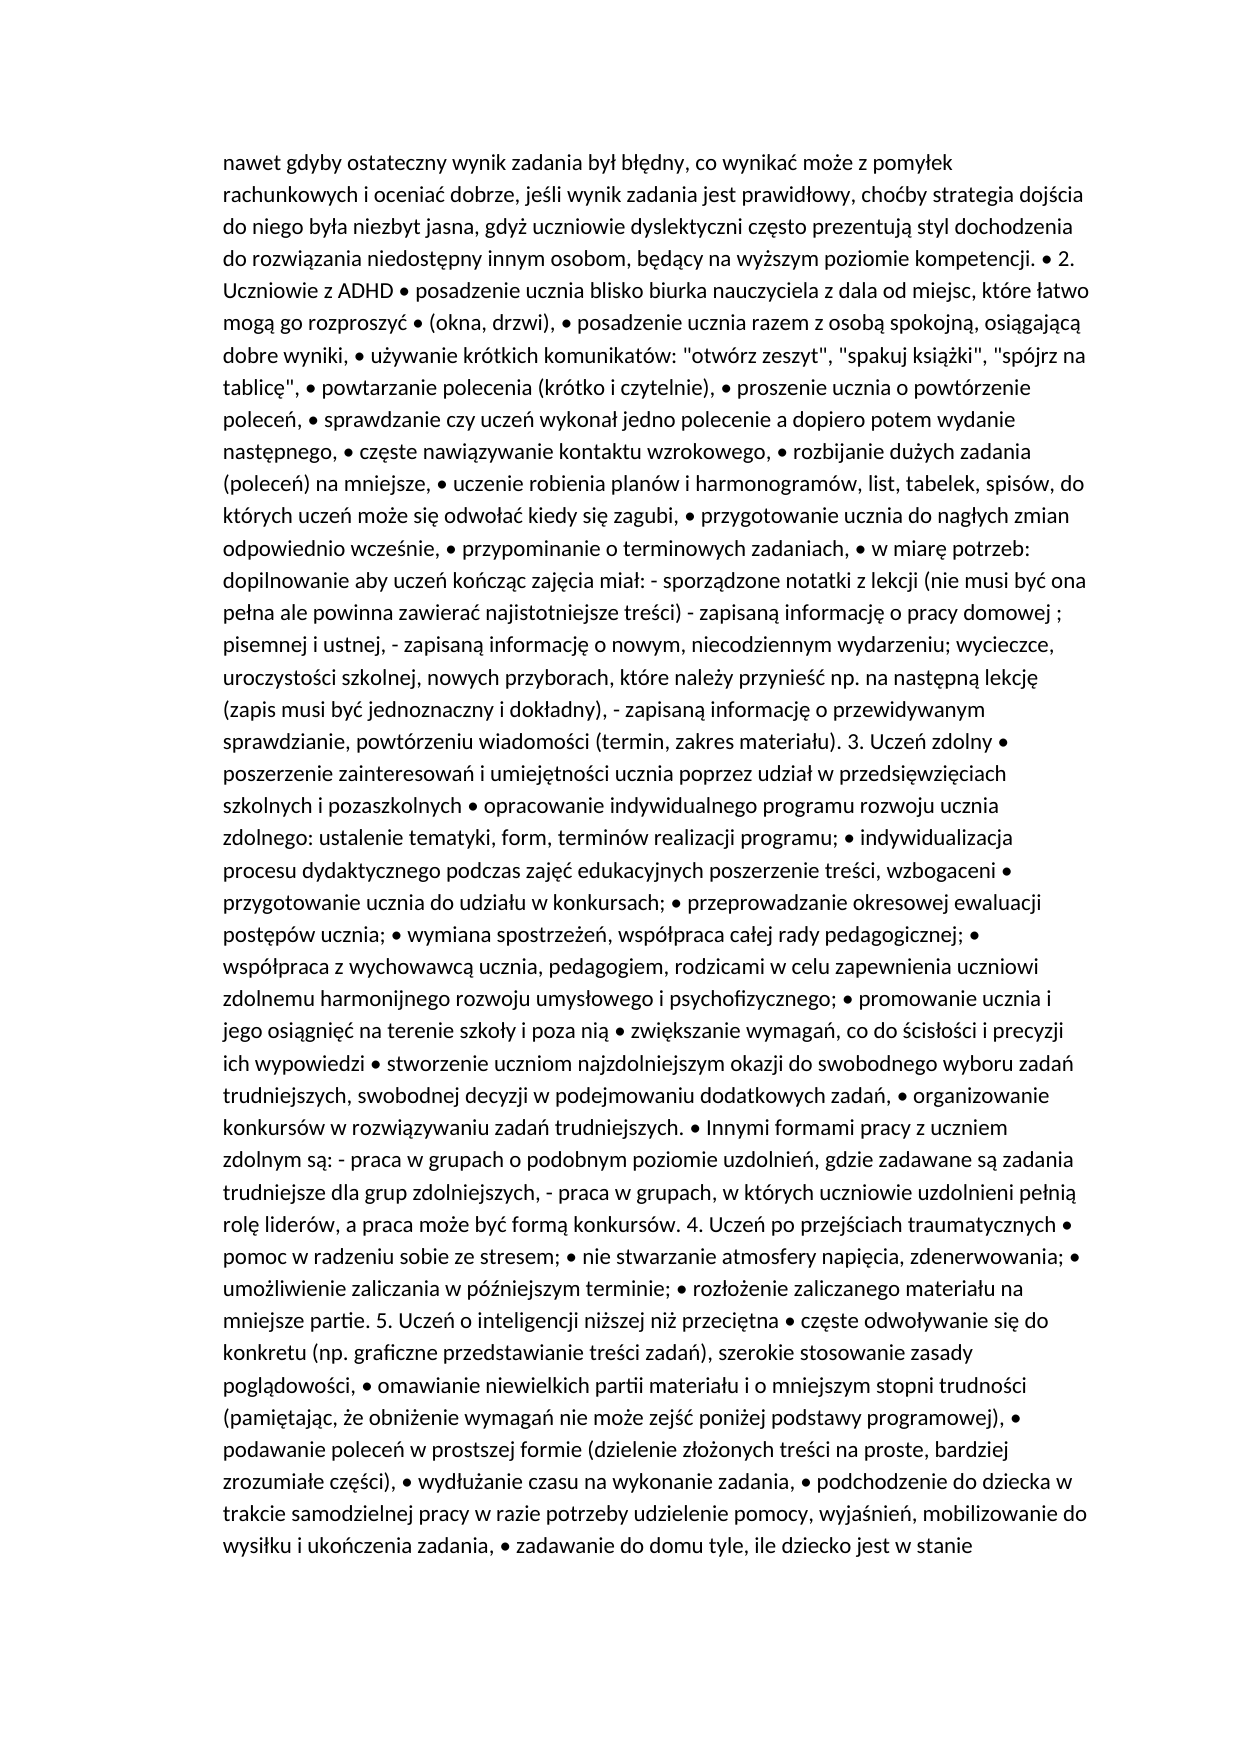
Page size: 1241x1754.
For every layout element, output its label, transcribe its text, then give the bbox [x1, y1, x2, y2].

list nawet gdyby ostateczny wynik zadania był błędny, co wynikać może z pomyłek rachunkowych i oceniać dobrze, jeśli wynik zadania jest prawidłowy, choćby strategia dojścia do niego była niezbyt jasna, gdyż uczniowie dyslektyczni często prezentują styl dochodzenia do rozwiązania niedostępny innym osobom, będący na wyższym poziomie kompetencji. • 2. Uczniowie z ADHD • posadzenie ucznia blisko biurka nauczyciela z dala od miejsc, które łatwo mogą go rozproszyć • (okna, drzwi), • posadzenie ucznia razem z osobą spokojną, osiągającą dobre wyniki, • używanie krótkich komunikatów: "otwórz zeszyt", "spakuj książki", "spójrz na tablicę", • powtarzanie polecenia (krótko i czytelnie), • proszenie ucznia o powtórzenie poleceń, • sprawdzanie czy uczeń wykonał jedno polecenie a dopiero potem wydanie następnego, • częste nawiązywanie kontaktu wzrokowego, • rozbijanie dużych zadania (poleceń) na mniejsze, • uczenie robienia planów i harmonogramów, list, tabelek, spisów, do których uczeń może się odwołać kiedy się zagubi, • przygotowanie ucznia do nagłych zmian odpowiednio wcześnie, • przypominanie o terminowych zadaniach, • w miarę potrzeb: dopilnowanie aby uczeń kończąc zajęcia miał: - sporządzone notatki z lekcji (nie musi być ona pełna ale powinna zawierać najistotniejsze treści) - zapisaną informację o pracy domowej ; pisemnej i ustnej, - zapisaną informację o nowym, niecodziennym wydarzeniu; wycieczce, uroczystości szkolnej, nowych przyborach, które należy przynieść np. na następną lekcję (zapis musi być jednoznaczny i dokładny), - zapisaną informację o przewidywanym sprawdzianie, powtórzeniu wiadomości (termin, zakres materiału). 3. Uczeń zdolny • poszerzenie zainteresowań i umiejętności ucznia poprzez udział w przedsięwzięciach szkolnych i pozaszkolnych • opracowanie indywidualnego programu rozwoju ucznia zdolnego: ustalenie tematyki, form, terminów realizacji programu; • indywidualizacja procesu dydaktycznego podczas zajęć edukacyjnych poszerzenie treści, wzbogaceni • przygotowanie ucznia do udziału w konkursach; • przeprowadzanie okresowej ewaluacji postępów ucznia; • wymiana spostrzeżeń, współpraca całej rady pedagogicznej; • współpraca z wychowawcą ucznia, pedagogiem, rodzicami w celu zapewnienia uczniowi zdolnemu harmonijnego rozwoju umysłowego i psychofizycznego; • promowanie ucznia i jego osiągnięć na terenie szkoły i poza nią • zwiększanie wymagań, co do ścisłości i precyzji ich wypowiedzi • stworzenie uczniom najzdolniejszym okazji do swobodnego wyboru zadań trudniejszych, swobodnej decyzji w podejmowaniu dodatkowych zadań, • organizowanie konkursów w rozwiązywaniu zadań trudniejszych. • Innymi formami pracy z uczniem zdolnym są: - praca w grupach o podobnym poziomie uzdolnień, gdzie zadawane są zadania trudniejsze dla grup zdolniejszych, - praca w grupach, w których uczniowie uzdolnieni pełnią rolę liderów, a praca może być formą konkursów. 4. Uczeń po przejściach traumatycznych • pomoc w radzeniu sobie ze stresem; • nie stwarzanie atmosfery napięcia, zdenerwowania; • umożliwienie zaliczania w późniejszym terminie; • rozłożenie zaliczanego materiału na mniejsze partie. 5. Uczeń o inteligencji niższej niż przeciętna • częste odwoływanie się do konkretu (np. graficzne przedstawianie treści zadań), szerokie stosowanie zasady poglądowości, • omawianie niewielkich partii materiału i o mniejszym stopni trudności (pamiętając, że obniżenie wymagań nie może zejść poniżej podstawy programowej), • podawanie poleceń w prostszej formie (dzielenie złożonych treści na proste, bardziej zrozumiałe części), • wydłużanie czasu na wykonanie zadania, • podchodzenie do dziecka w trakcie samodzielnej pracy w razie potrzeby udzielenie pomocy, wyjaśnień, mobilizowanie do wysiłku i ukończenia zadania, • zadawanie do domu tyle, ile dziecko jest w stanie [185, 148, 1093, 1560]
